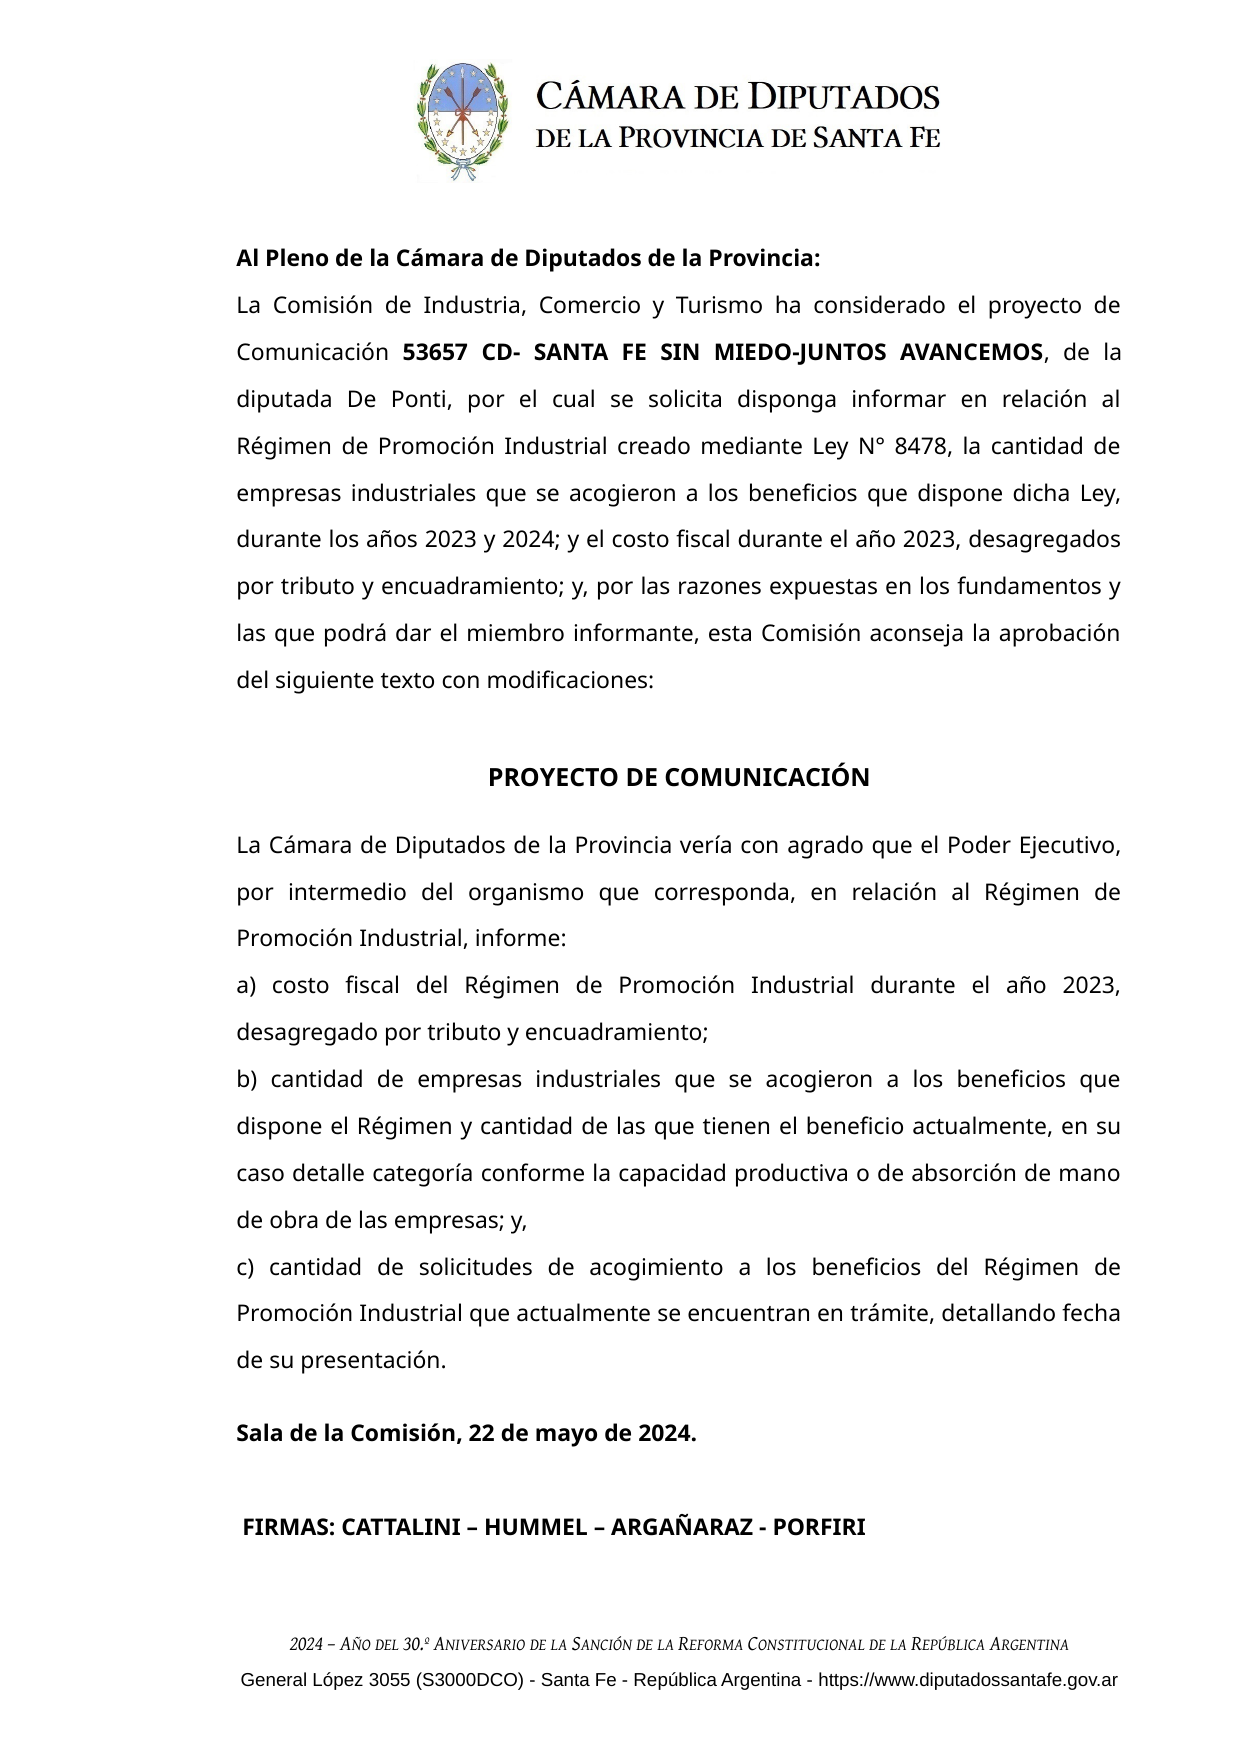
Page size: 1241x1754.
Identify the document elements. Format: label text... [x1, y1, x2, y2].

text Al Pleno de la Cámara de Diputados de la Provincia: [236, 242, 1122, 273]
text Sala de la Comisión, 22 de mayo de 2024. [236, 1417, 1122, 1448]
picture [413, 59, 945, 183]
text a) costo fiscal del Régimen de Promoción Industrial durante el año 2023, desagregado por tributo y encuadramiento; [236, 969, 1122, 1047]
text La Comisión de Industria, Comercio y Turismo ha considerado el proyecto de Comunicación 53657 CD- SANTA FE SIN MIEDO-JUNTOS AVANCEMOS, de la diputada De Ponti, por el cual se solicita disponga informar en relación al Régimen de Promoción Industrial creado mediante Ley N° 8478, la cantidad de empresas industriales que se acogieron a los beneficios que dispone dicha Ley, durante los años 2023 y 2024; y el costo fiscal durante el año 2023, desagregados por tributo y encuadramiento; y, por las razones expuestas en los fundamentos y las que podrá dar el miembro informante, esta Comisión aconseja la aprobación del siguiente texto con modificaciones: [236, 289, 1122, 695]
text PROYECTO DE COMUNICACIÓN [236, 760, 1122, 794]
text La Cámara de Diputados de la Provincia vería con agrado que el Poder Ejecutivo, por intermedio del organismo que corresponda, en relación al Régimen de Promoción Industrial, informe: [236, 829, 1122, 954]
text b) cantidad de empresas industriales que se acogieron a los beneficios que dispone el Régimen y cantidad de las que tienen el beneficio actualmente, en su caso detalle categoría conforme la capacidad productiva o de absorción de mano de obra de las empresas; y, [236, 1063, 1122, 1235]
text c) cantidad de solicitudes de acogimiento a los beneficios del Régimen de Promoción Industrial que actualmente se encuentran en trámite, detallando fecha de su presentación. [236, 1251, 1122, 1376]
text FIRMAS: CATTALINI – HUMMEL – ARGAÑARAZ - PORFIRI [236, 1511, 1122, 1542]
